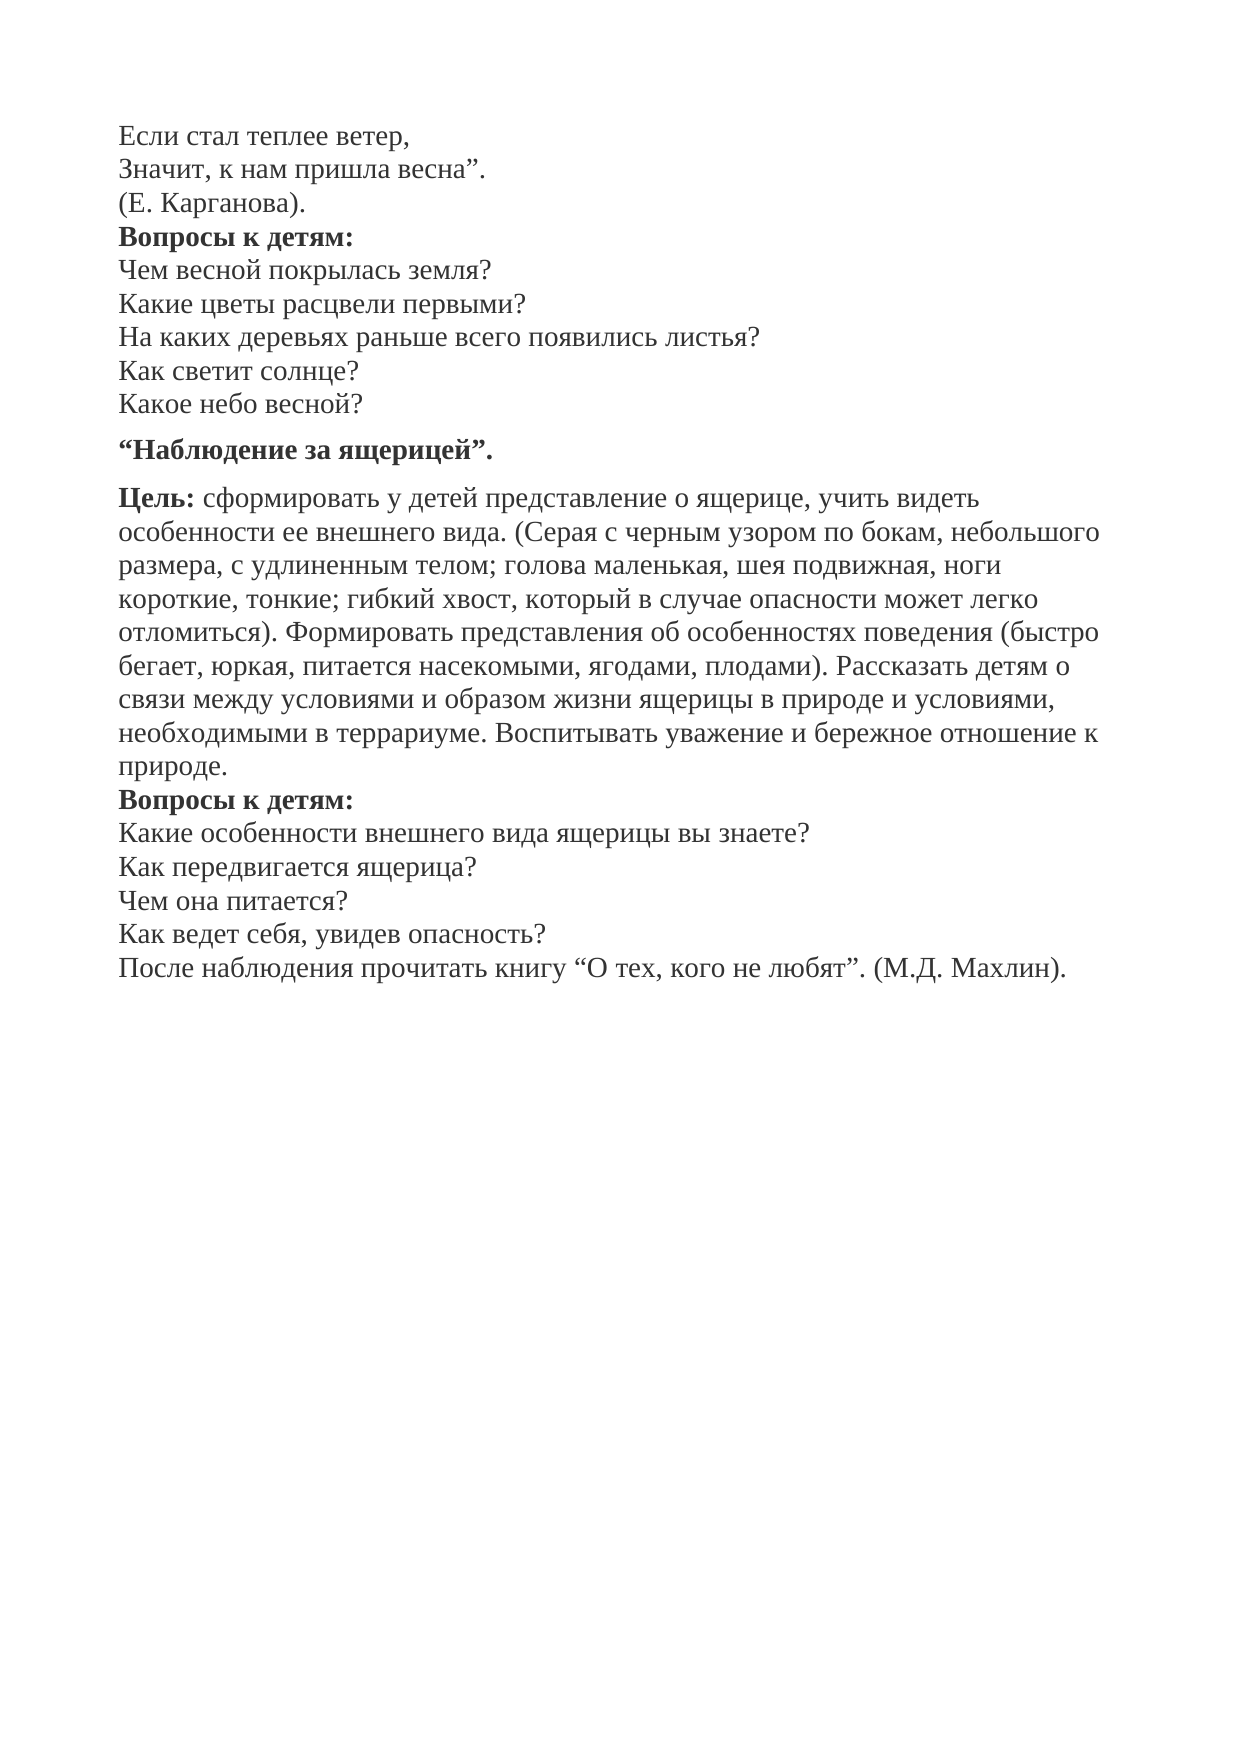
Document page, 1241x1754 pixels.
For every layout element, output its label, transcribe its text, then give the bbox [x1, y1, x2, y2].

text Какие особенности внешнего вида ящерицы вы знаете? Как передвигается ящерица? Чем она питается? Как ведет себя, увидев опасность? [118, 816, 1122, 950]
text Если стал теплее ветер, Значит, к нам пришла весна”. (Е. Карганова). [118, 118, 1122, 219]
text Цель: сформировать у детей представление о ящерице, учить видеть особенности ее внешнего вида. (Серая с черным узором по бокам, небольшого размера, с удлиненным телом; голова маленькая, шея подвижная, ноги короткие, тонкие; гибкий хвост, который в случае опасности может легко отломиться). Формировать представления об особенностях поведения (быстро бегает, юркая, питается насекомыми, ягодами, плодами). Рассказать детям о связи между условиями и образом жизни ящерицы в природе и условиями, необходимыми в террариуме. Воспитывать уважение и бережное отношение к природе. [118, 480, 1122, 782]
text “Наблюдение за ящерицей”. [118, 432, 1122, 466]
text Вопросы к детям: [118, 782, 1122, 816]
text Вопросы к детям: [118, 219, 1122, 252]
text Чем весной покрылась земля? Какие цветы расцвели первыми? На каких деревьях раньше всего появились листья? Как светит солнце? Какое небо весной? [118, 252, 1122, 420]
text После наблюдения прочитать книгу “О тех, кого не любят”. (М.Д. Махлин). [118, 950, 1122, 983]
